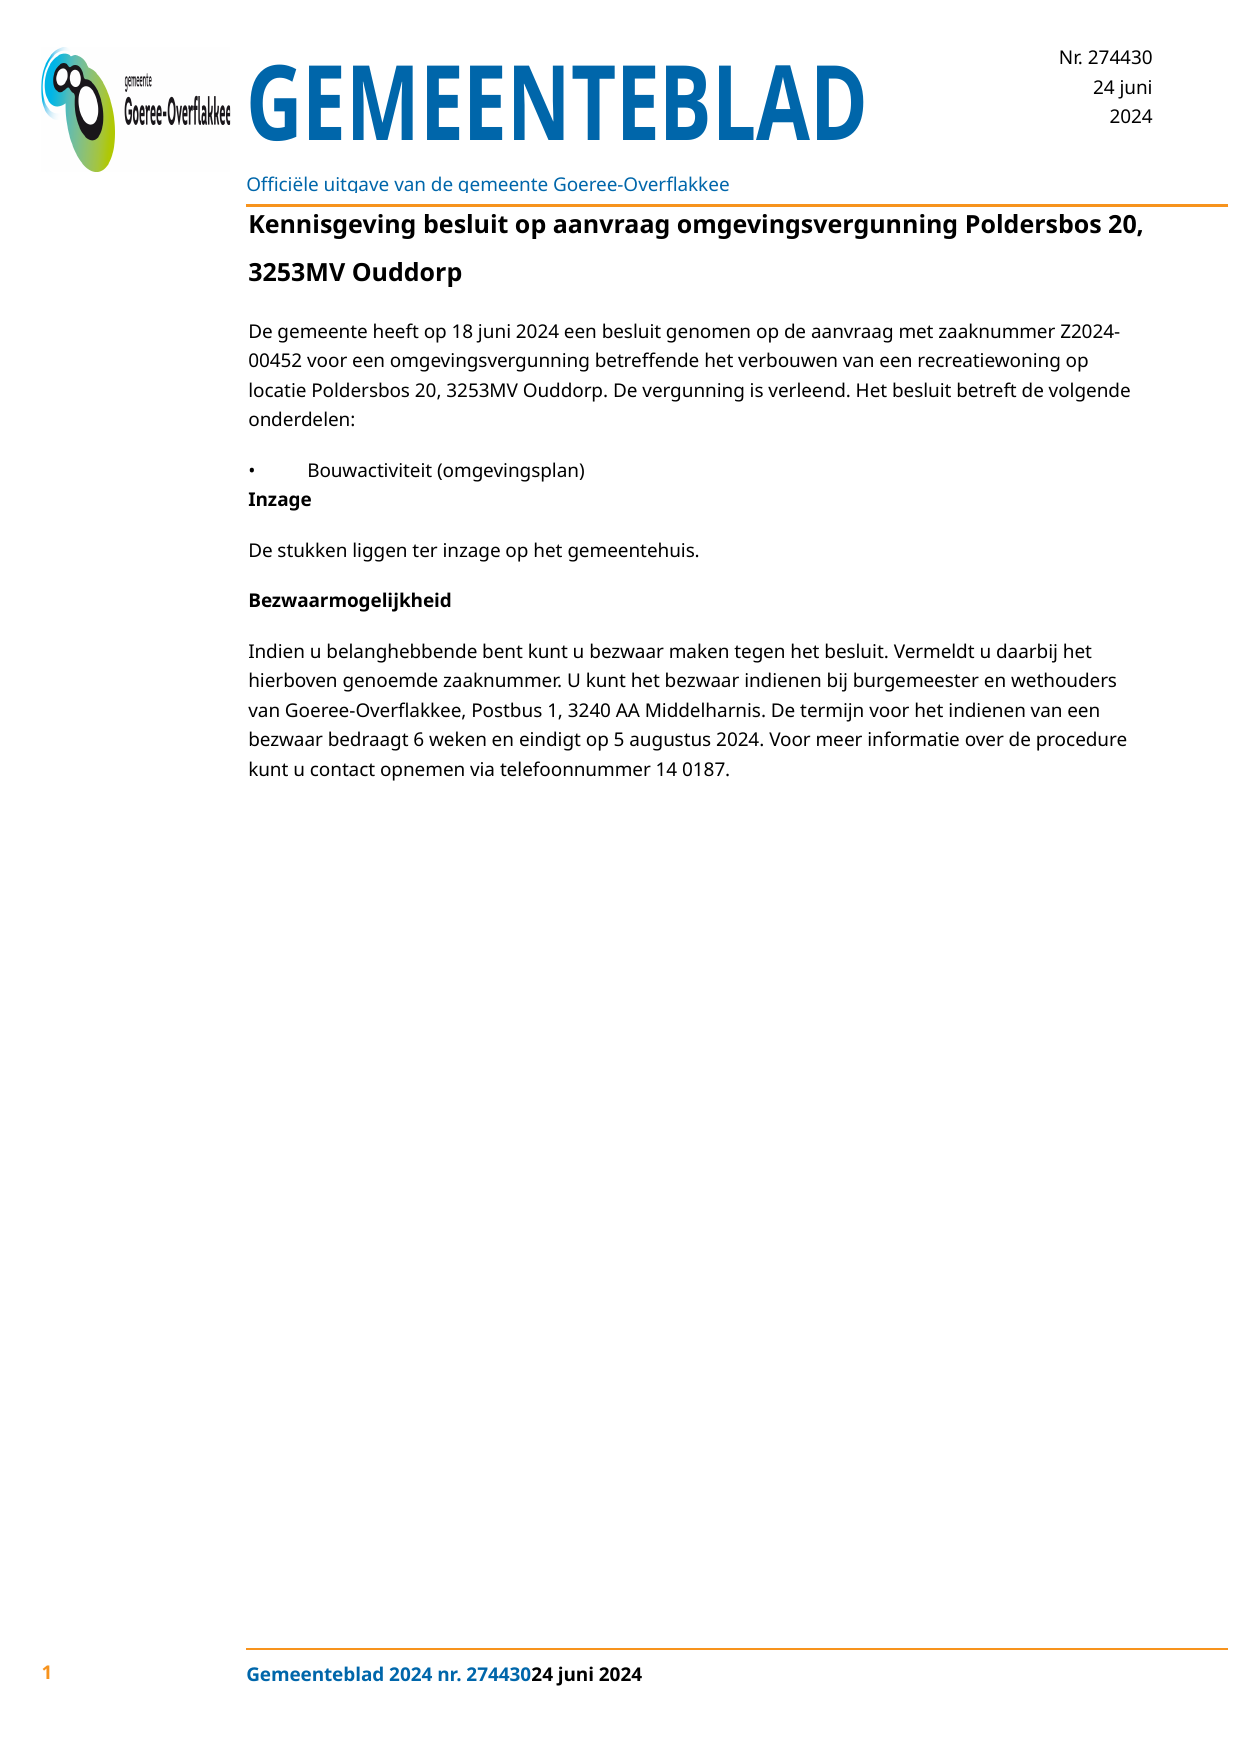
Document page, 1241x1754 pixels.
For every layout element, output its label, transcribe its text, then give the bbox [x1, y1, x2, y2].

list Bouwactiviteit (omgevingsplan) [248, 457, 1152, 483]
text Kennisgeving besluit op aanvraag omgevingsvergunning Poldersbos 20, 3253MV Ouddorp [248, 207, 1152, 288]
picture [41, 47, 231, 172]
text De gemeente heeft op 18 juni 2024 een besluit genomen op de aanvraag met zaaknummer Z2024-00452 voor een omgevingsvergunning betreffende het verbouwen van een recreatiewoning op locatie Poldersbos 20, 3253MV Ouddorp. De vergunning is verleend. Het besluit betreft de volgende onderdelen: [248, 318, 1152, 432]
text Inzage [248, 487, 1152, 512]
text Bezwaarmogelijkheid [248, 587, 1152, 613]
text De stukken liggen ter inzage op het gemeentehuis. [248, 537, 1152, 563]
text Indien u belanghebbende bent kunt u bezwaar maken tegen het besluit. Vermeldt u daarbij het hierboven genoemde zaaknummer. U kunt het bezwaar indienen bij burgemeester en wethouders van Goeree-Overflakkee, Postbus 1, 3240 AA Middelharnis. De termijn voor het indienen van een bezwaar bedraagt 6 weken en eindigt op 5 augustus 2024. Voor meer informatie over de procedure kunt u contact opnemen via telefoonnummer 14 0187. [248, 638, 1152, 782]
